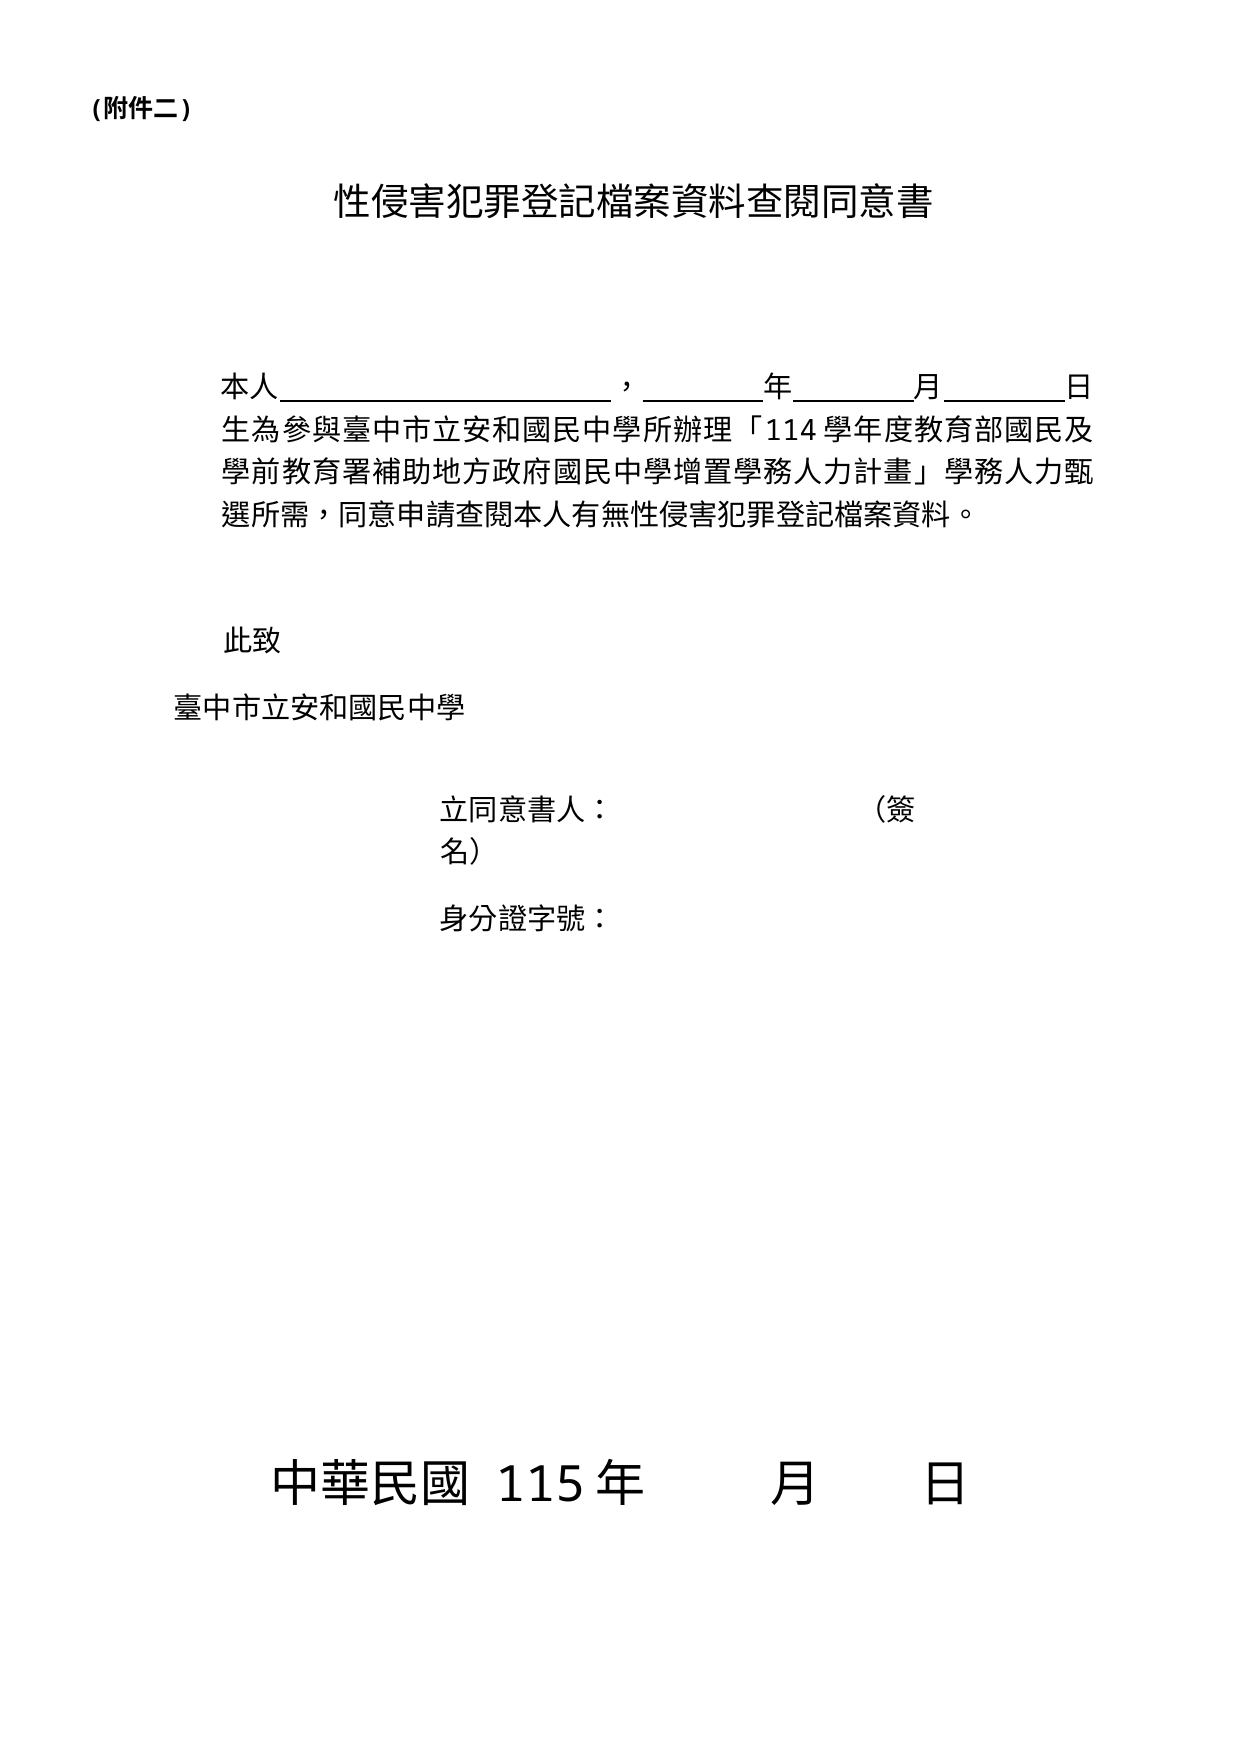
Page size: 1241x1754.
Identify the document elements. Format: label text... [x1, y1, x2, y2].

text 中華民國 115年 月 日 [89, 1443, 1152, 1516]
subtitle 性侵害犯罪登記檔案資料查閱同意書 [115, 171, 1152, 226]
text 立同意書人： （簽名） [439, 786, 973, 871]
text 身分證字號： [439, 896, 973, 938]
text 臺中市立安和國民中學 [173, 685, 1152, 727]
text (附件二) [89, 89, 1152, 125]
text 此致 [223, 617, 1152, 660]
text 本人 ， 年 月 日生為參與臺中市立安和國民中學所辦理「114學年度教育部國民及學前教育署補助地方政府國民中學增置學務人力計畫」學務人力甄選所需，同意申請查閱本人有無性侵害犯罪登記檔案資料。 [220, 364, 1094, 533]
